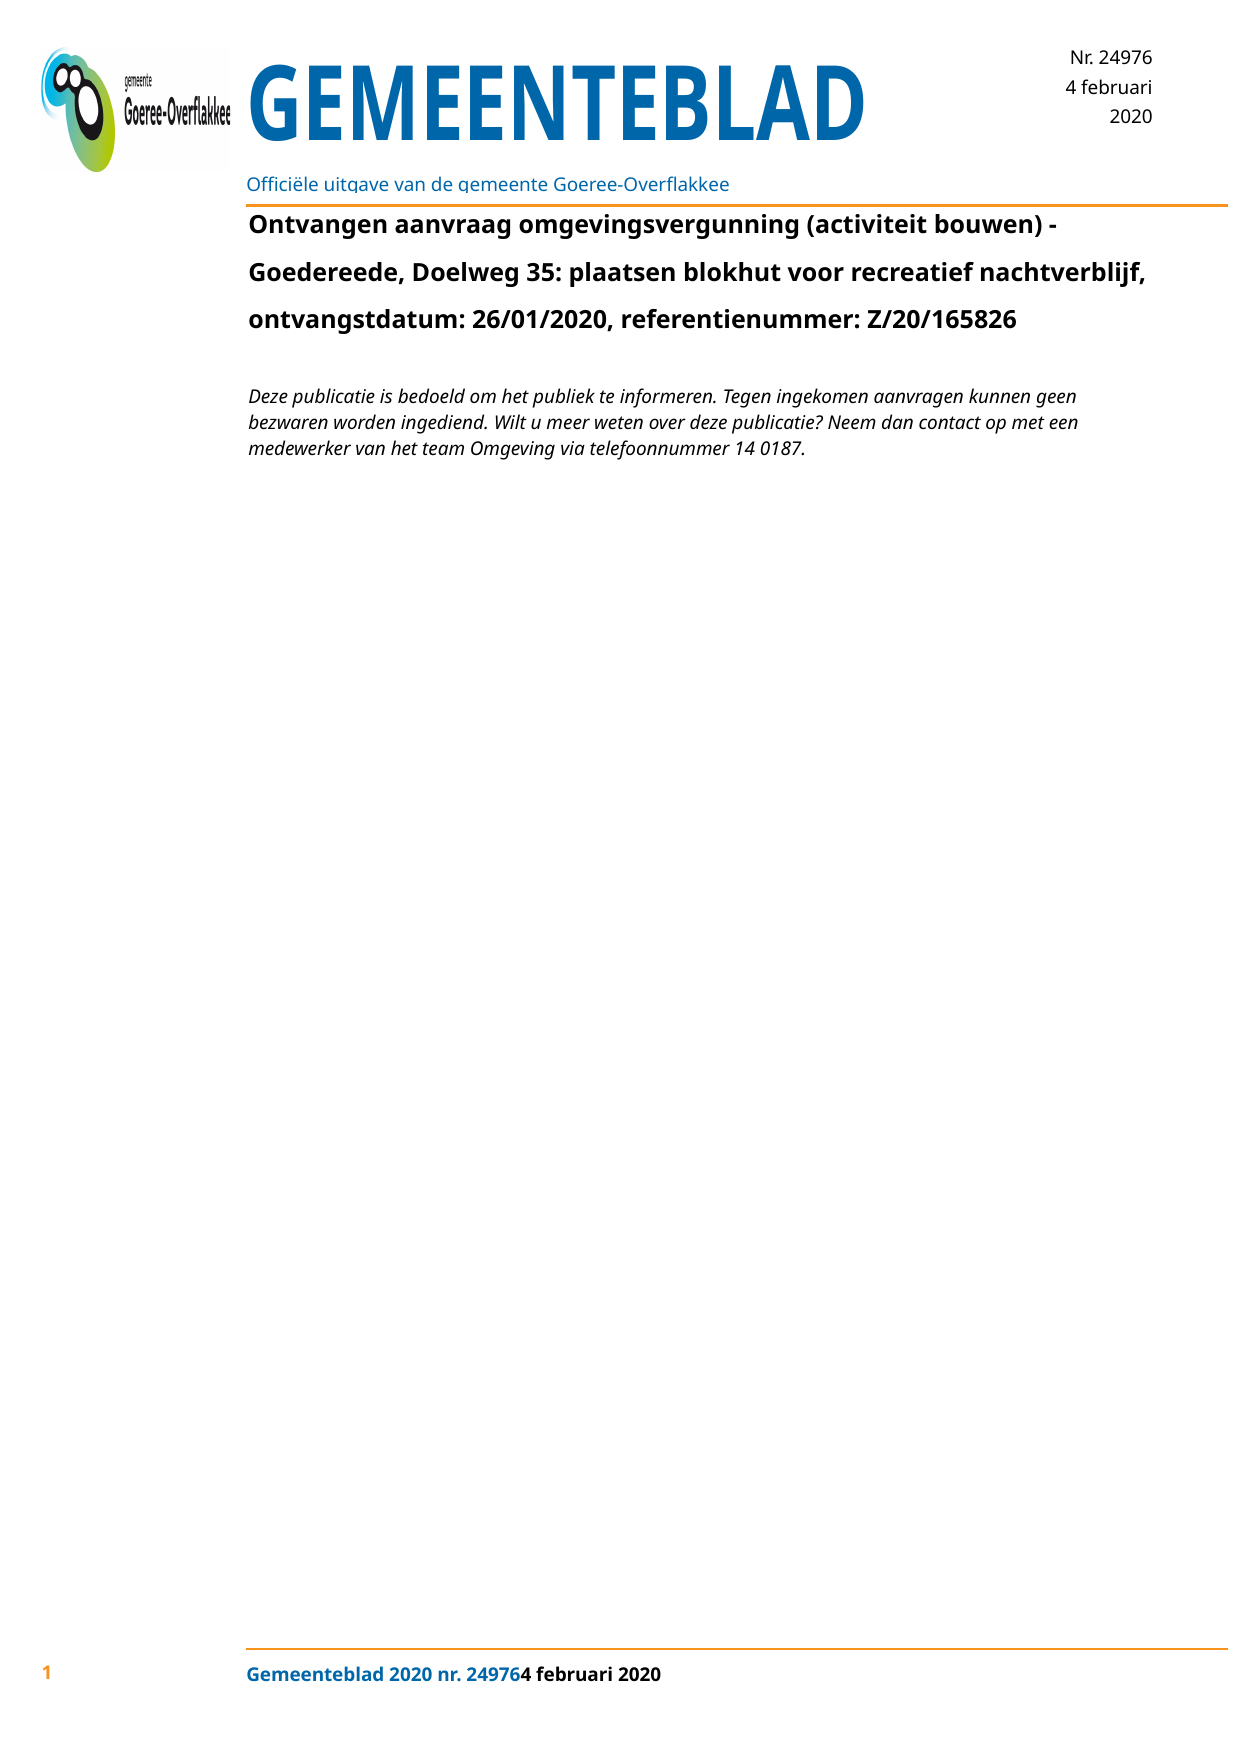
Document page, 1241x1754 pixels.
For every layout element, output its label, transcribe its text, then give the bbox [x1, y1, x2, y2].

text Deze publicatie is bedoeld om het publiek te informeren. Tegen ingekomen aanvragen kunnen geen bezwaren worden ingediend. Wilt u meer weten over deze publicatie? Neem dan contact op met een medewerker van het team Omgeving via telefoonnummer 14 0187. [248, 384, 1152, 461]
text Ontvangen aanvraag omgevingsvergunning (activiteit bouwen) - Goedereede, Doelweg 35: plaatsen blokhut voor recreatief nachtverblijf, ontvangstdatum: 26/01/2020, referentienummer: Z/20/165826 [248, 207, 1152, 336]
picture [41, 47, 231, 172]
